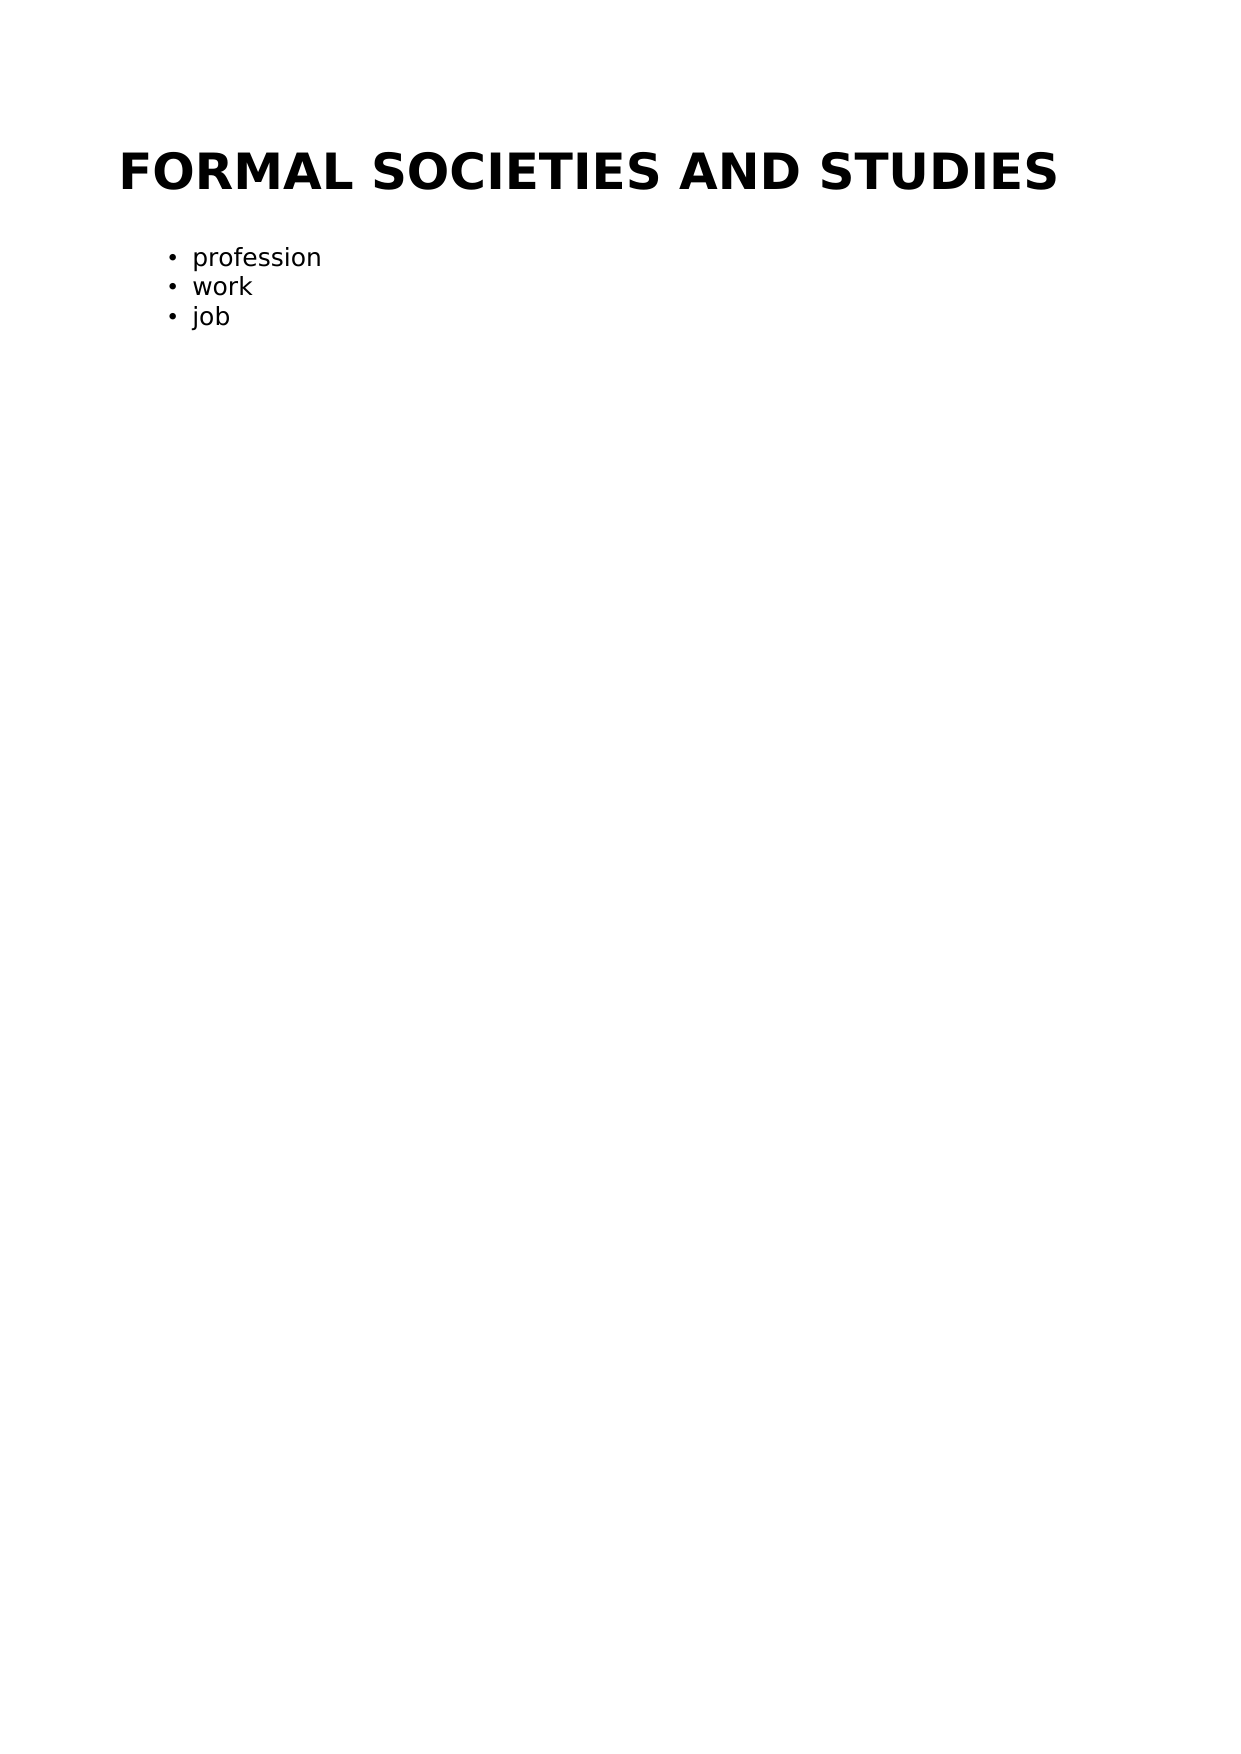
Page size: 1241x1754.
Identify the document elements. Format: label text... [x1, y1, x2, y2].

subtitle FORMAL SOCIETIES AND STUDIES [118, 143, 1122, 201]
list work [177, 272, 1122, 302]
list profession [177, 243, 1122, 272]
list job [177, 302, 1122, 331]
